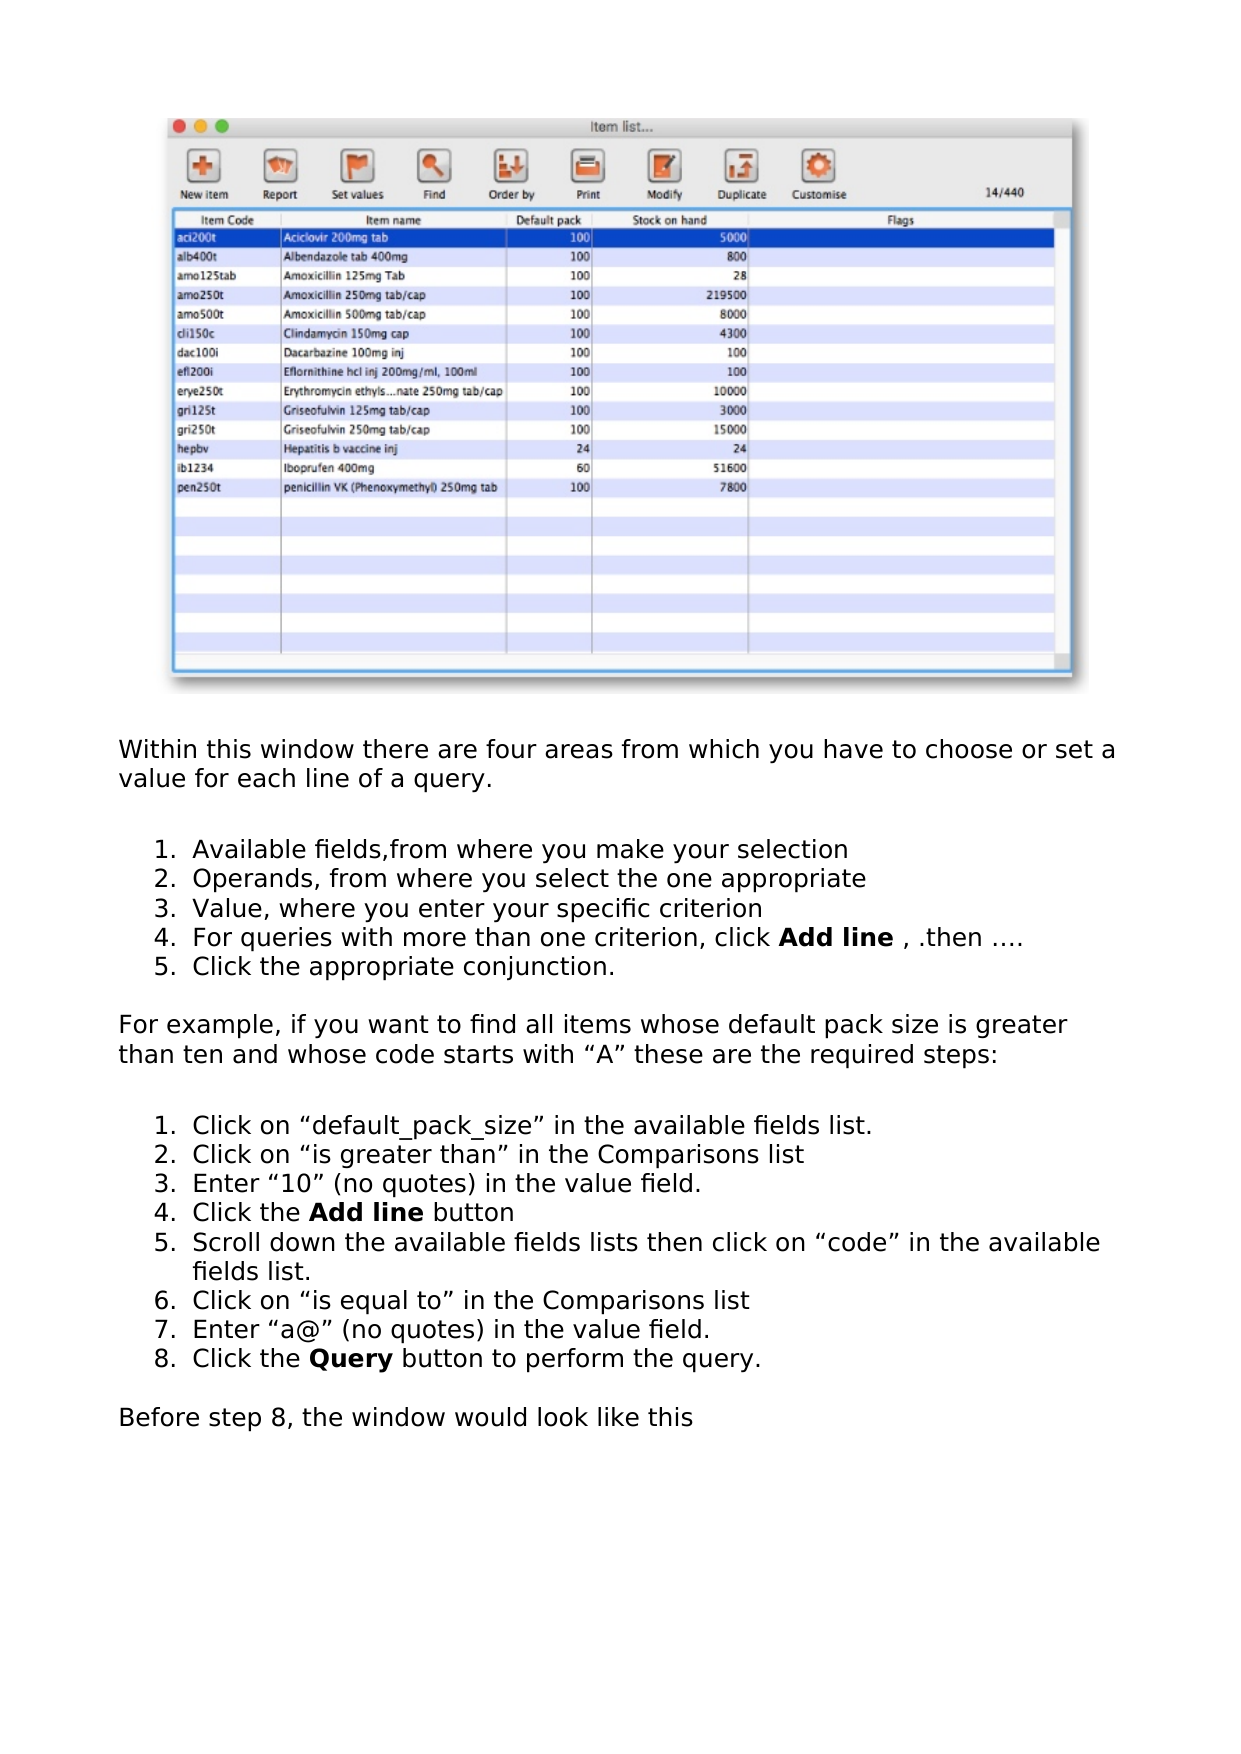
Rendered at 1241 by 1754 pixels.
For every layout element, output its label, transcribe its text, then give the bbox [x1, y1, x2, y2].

list Operands, from where you select the one appropriate [177, 864, 1122, 894]
picture [151, 118, 1089, 694]
text Within this window there are four areas from which you have to choose or set a value for each line of a query. [118, 735, 1122, 793]
list Click on “is greater than” in the Comparisons list [177, 1140, 1122, 1169]
list Value, where you enter your specific criterion [177, 894, 1122, 923]
list Click the Query button to perform the query. [177, 1344, 1122, 1373]
list Enter “a@” (no quotes) in the value field. [177, 1315, 1122, 1344]
list Enter “10” (no quotes) in the value field. [177, 1169, 1122, 1198]
list Click the appropriate conjunction. [177, 952, 1122, 981]
list For queries with more than one criterion, click Add line , .then …. [177, 923, 1122, 952]
text Before step 8, the window would look like this [118, 1403, 1122, 1432]
list Click the Add line button [177, 1198, 1122, 1228]
list Click on “is equal to” in the Comparisons list [177, 1286, 1122, 1315]
list Scroll down the available fields lists then click on “code” in the available fields list. [177, 1228, 1122, 1286]
list Click on “default_pack_size” in the available fields list. [177, 1111, 1122, 1140]
text For example, if you want to find all items whose default pack size is greater than ten and whose code starts with “A” these are the required steps: [118, 1011, 1122, 1069]
list Available fields,from where you make your selection [177, 835, 1122, 864]
